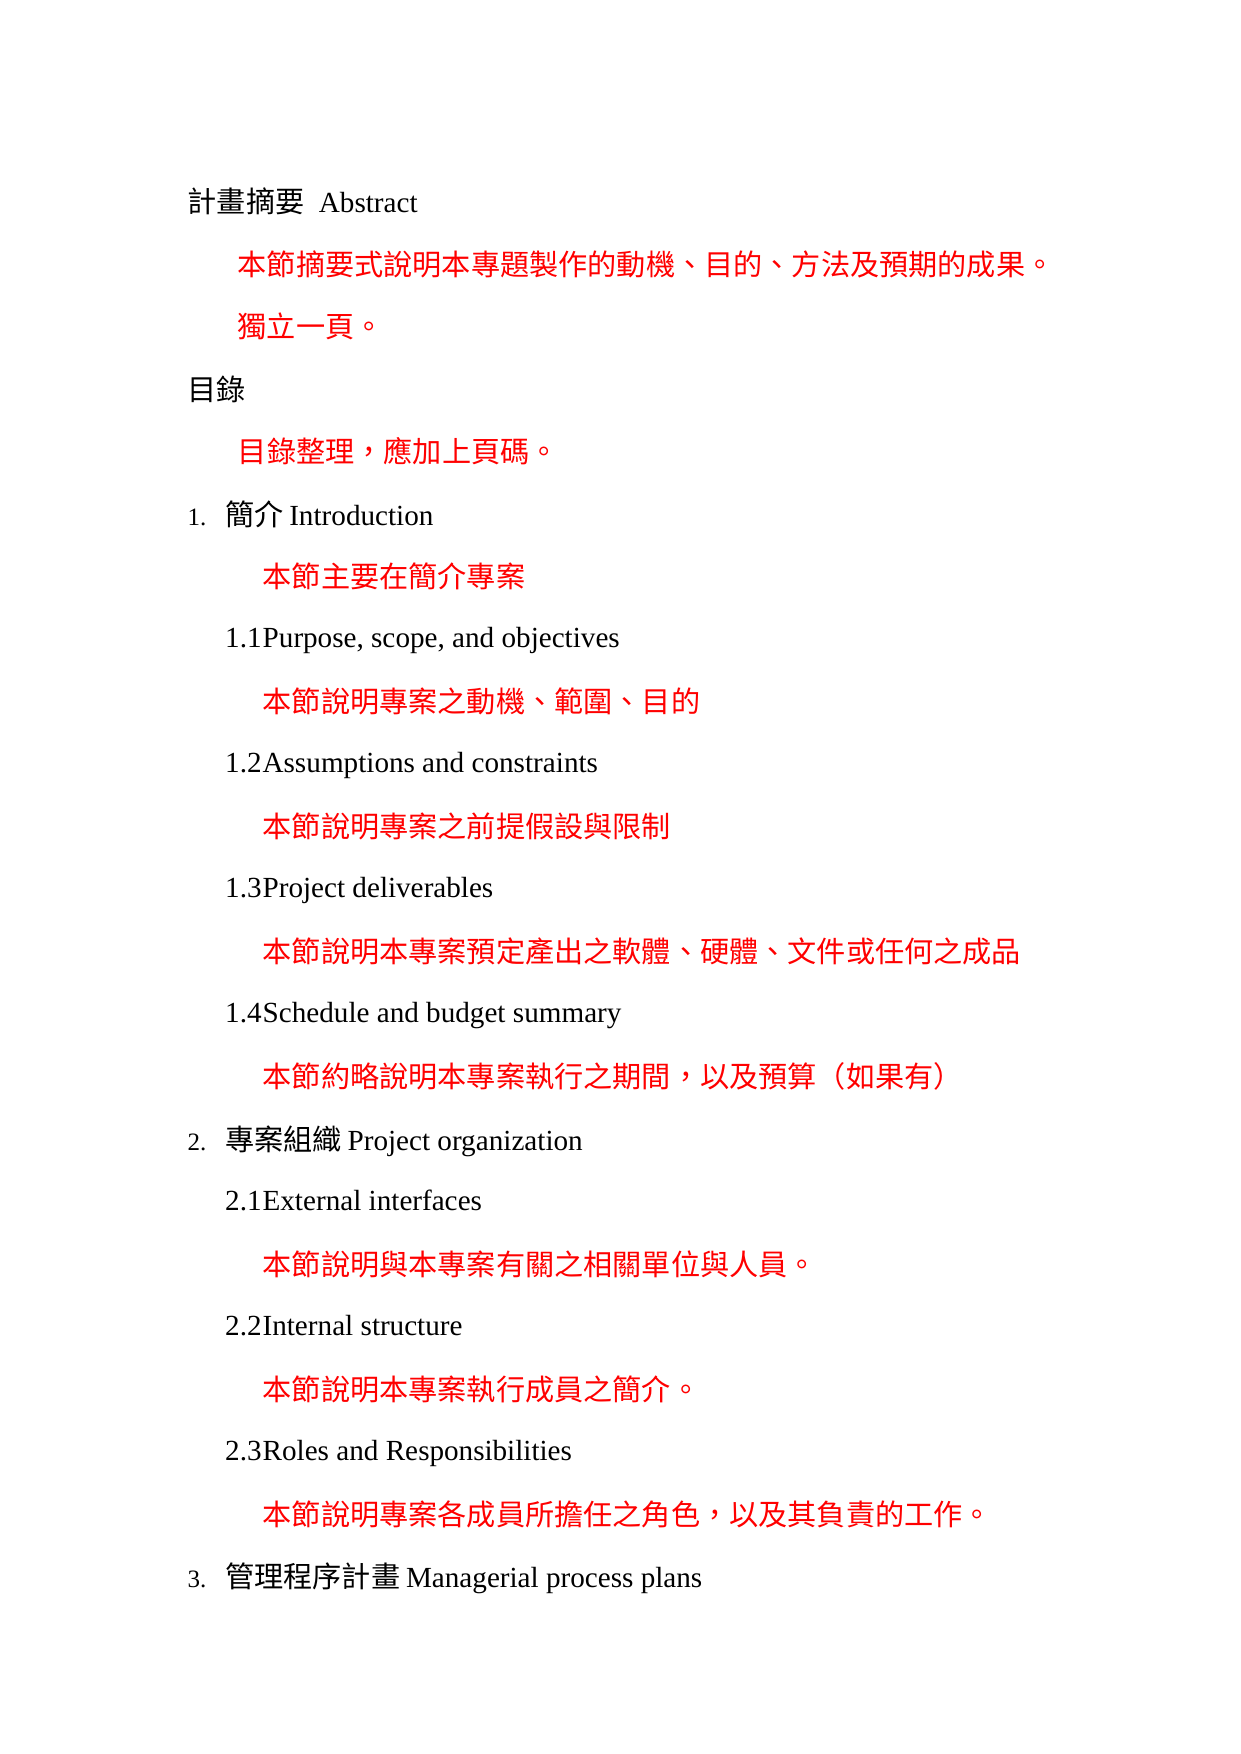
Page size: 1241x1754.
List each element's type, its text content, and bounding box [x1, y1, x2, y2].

text 本節說明本專案執行成員之簡介。 [262, 1346, 1053, 1408]
text 本節說明與本專案有關之相關單位與人員。 [262, 1221, 1053, 1283]
list 簡介Introduction [187, 471, 1053, 533]
list 管理程序計畫Managerial process plans [187, 1533, 1053, 1596]
text 本節約略說明本專案執行之期間，以及預算（如果有） [262, 1033, 1053, 1096]
list Purpose, scope, and objectives [225, 596, 1053, 658]
text 本節說明本專案預定產出之軟體、硬體、文件或任何之成品 [212, 908, 1053, 971]
text 本節說明專案之動機、範圍、目的 [262, 658, 1053, 721]
list External interfaces [225, 1158, 1053, 1221]
list Project deliverables [225, 846, 1053, 908]
text 本節說明專案各成員所擔任之角色，以及其負責的工作。 [262, 1471, 1053, 1533]
text 目錄 [187, 346, 1053, 408]
list Assumptions and constraints [225, 721, 1053, 783]
list Roles and Responsibilities [225, 1408, 1053, 1471]
text 目錄整理，應加上頁碼。 [187, 408, 1053, 471]
text 本節說明專案之前提假設與限制 [262, 783, 1053, 846]
list 專案組織Project organization [187, 1096, 1053, 1158]
text 本節主要在簡介專案 [262, 533, 1053, 596]
list Schedule and budget summary [225, 971, 1053, 1033]
list Internal structure [225, 1283, 1053, 1346]
text 計畫摘要 Abstract [187, 158, 1053, 221]
text 本節摘要式說明本專題製作的動機、目的、方法及預期的成果。獨立一頁。 [237, 221, 1053, 346]
